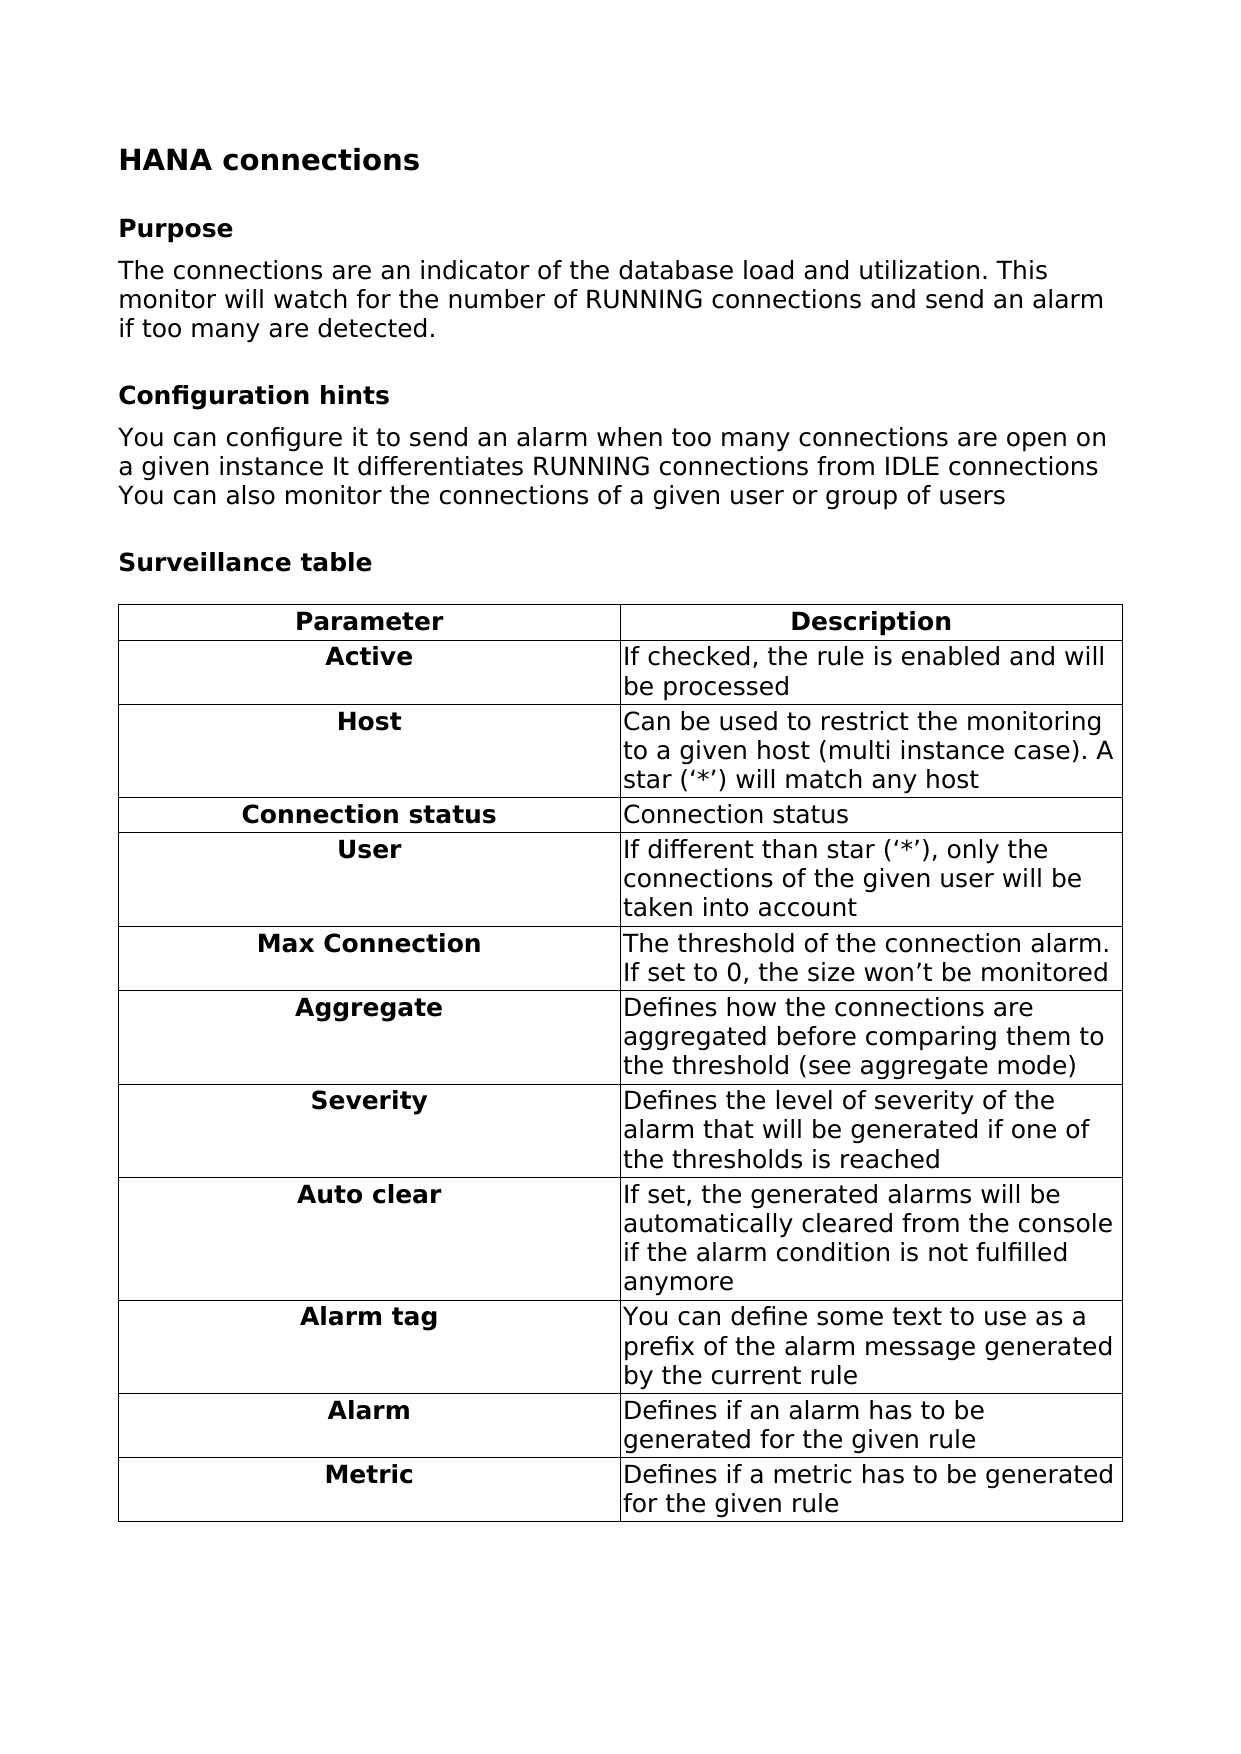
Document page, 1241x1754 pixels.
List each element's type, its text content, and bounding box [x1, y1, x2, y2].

table_cell Severity [119, 1085, 620, 1177]
table_cell You can define some text to use as a prefix of the alarm message generated by the current rule [621, 1301, 1122, 1393]
subtitle Surveillance table [118, 548, 1122, 577]
table_cell Defines the level of severity of the alarm that will be generated if one of the thresholds is reached [621, 1085, 1122, 1177]
subtitle HANA connections [118, 143, 1122, 177]
table_cell Defines if an alarm has to be generated for the given rule [621, 1394, 1122, 1457]
table_cell User [119, 833, 620, 926]
table_cell Defines how the connections are aggregated before comparing them to the threshold (see aggregate mode) [621, 991, 1122, 1083]
subtitle Purpose [118, 214, 1122, 244]
table_header Description [621, 605, 1122, 639]
table_cell If checked, the rule is enabled and will be processed [621, 641, 1122, 704]
table_cell Alarm [119, 1394, 620, 1457]
subtitle Configuration hints [118, 381, 1122, 410]
table_cell Aggregate [119, 991, 620, 1083]
text You can configure it to send an alarm when too many connections are open on a given instance It differentiates RUNNING connections from IDLE connections You can also monitor the connections of a given user or group of users [118, 423, 1122, 510]
text The connections are an indicator of the database load and utilization. This monitor will watch for the number of RUNNING connections and send an alarm if too many are detected. [118, 256, 1122, 344]
table_cell If different than star (‘*’), only the connections of the given user will be taken into account [621, 833, 1122, 926]
table_cell The threshold of the connection alarm. If set to 0, the size won’t be monitored [621, 927, 1122, 990]
table_cell Alarm tag [119, 1301, 620, 1393]
table_cell Metric [119, 1458, 620, 1521]
table_cell Host [119, 705, 620, 797]
table_cell Active [119, 641, 620, 704]
table_cell Connection status [621, 798, 1122, 832]
table_header Parameter [119, 605, 620, 639]
table_cell Defines if a metric has to be generated for the given rule [621, 1458, 1122, 1521]
table_cell Auto clear [119, 1178, 620, 1299]
table_cell Connection status [119, 798, 620, 832]
table_cell Can be used to restrict the monitoring to a given host (multi instance case). A star (‘*’) will match any host [621, 705, 1122, 797]
table_cell If set, the generated alarms will be automatically cleared from the console if the alarm condition is not fulfilled anymore [621, 1178, 1122, 1299]
table_cell Max Connection [119, 927, 620, 990]
